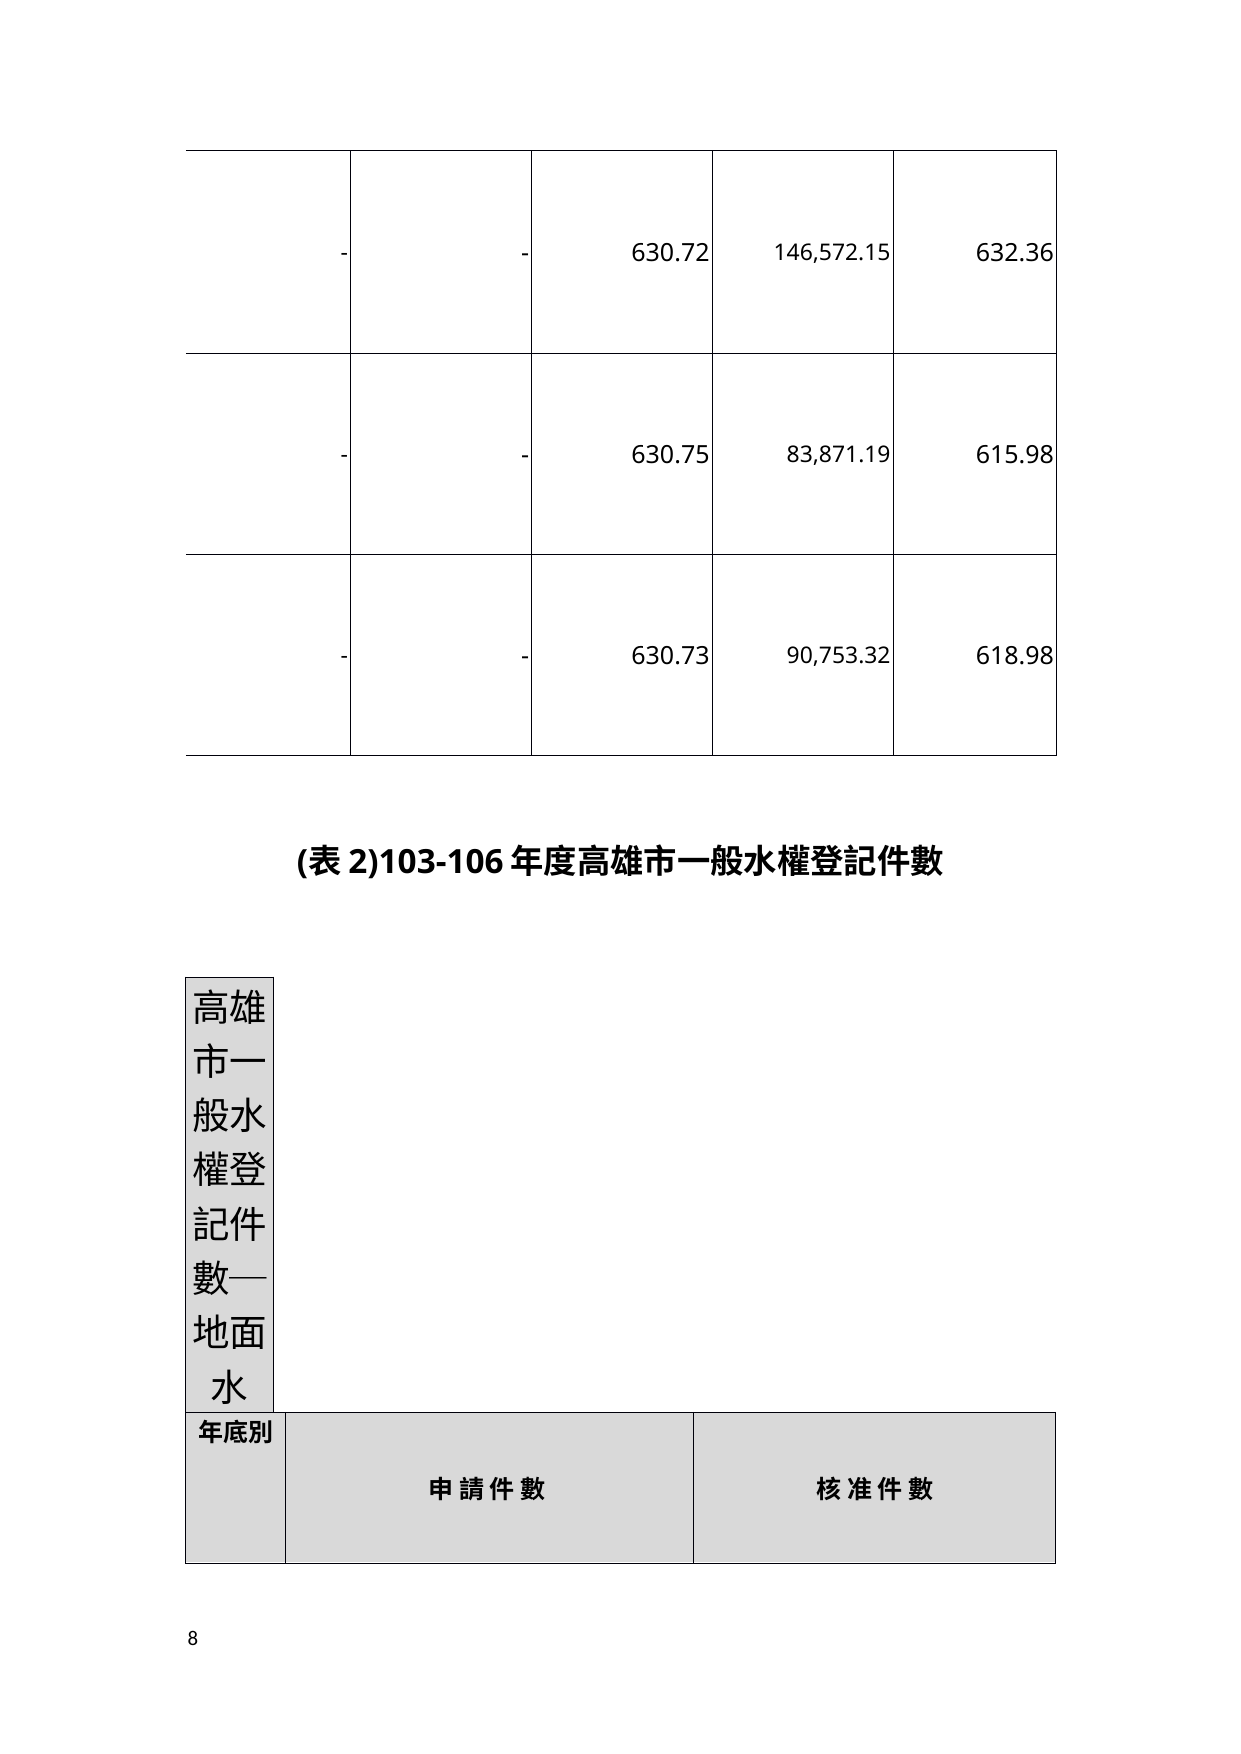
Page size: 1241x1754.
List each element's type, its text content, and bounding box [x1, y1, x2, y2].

table_cell - [186, 354, 350, 554]
table_cell 632.36 [894, 151, 1056, 353]
table_cell 615.98 [894, 354, 1056, 554]
table_cell 618.98 [894, 555, 1056, 755]
table_cell 核 准 件 數 [694, 1413, 1055, 1562]
table_cell - [351, 555, 531, 755]
table_cell - [351, 354, 531, 554]
table_cell 83,871.19 [713, 354, 893, 554]
subtitle (表2)103-106年度高雄市一般水權登記件數 [187, 834, 1053, 883]
table_cell - [351, 151, 531, 353]
table_cell 146,572.15 [713, 151, 893, 353]
table_cell 年底別 [186, 1413, 285, 1562]
table_header 高雄市一般水權登記件數─地面水 [186, 978, 273, 1412]
table_cell - [186, 555, 350, 755]
table_cell 90,753.32 [713, 555, 893, 755]
table_cell 申 請 件 數 [286, 1413, 693, 1562]
table_cell 630.72 [532, 151, 712, 353]
table_cell 630.73 [532, 555, 712, 755]
table_cell 630.75 [532, 354, 712, 554]
table_cell - [186, 151, 350, 353]
